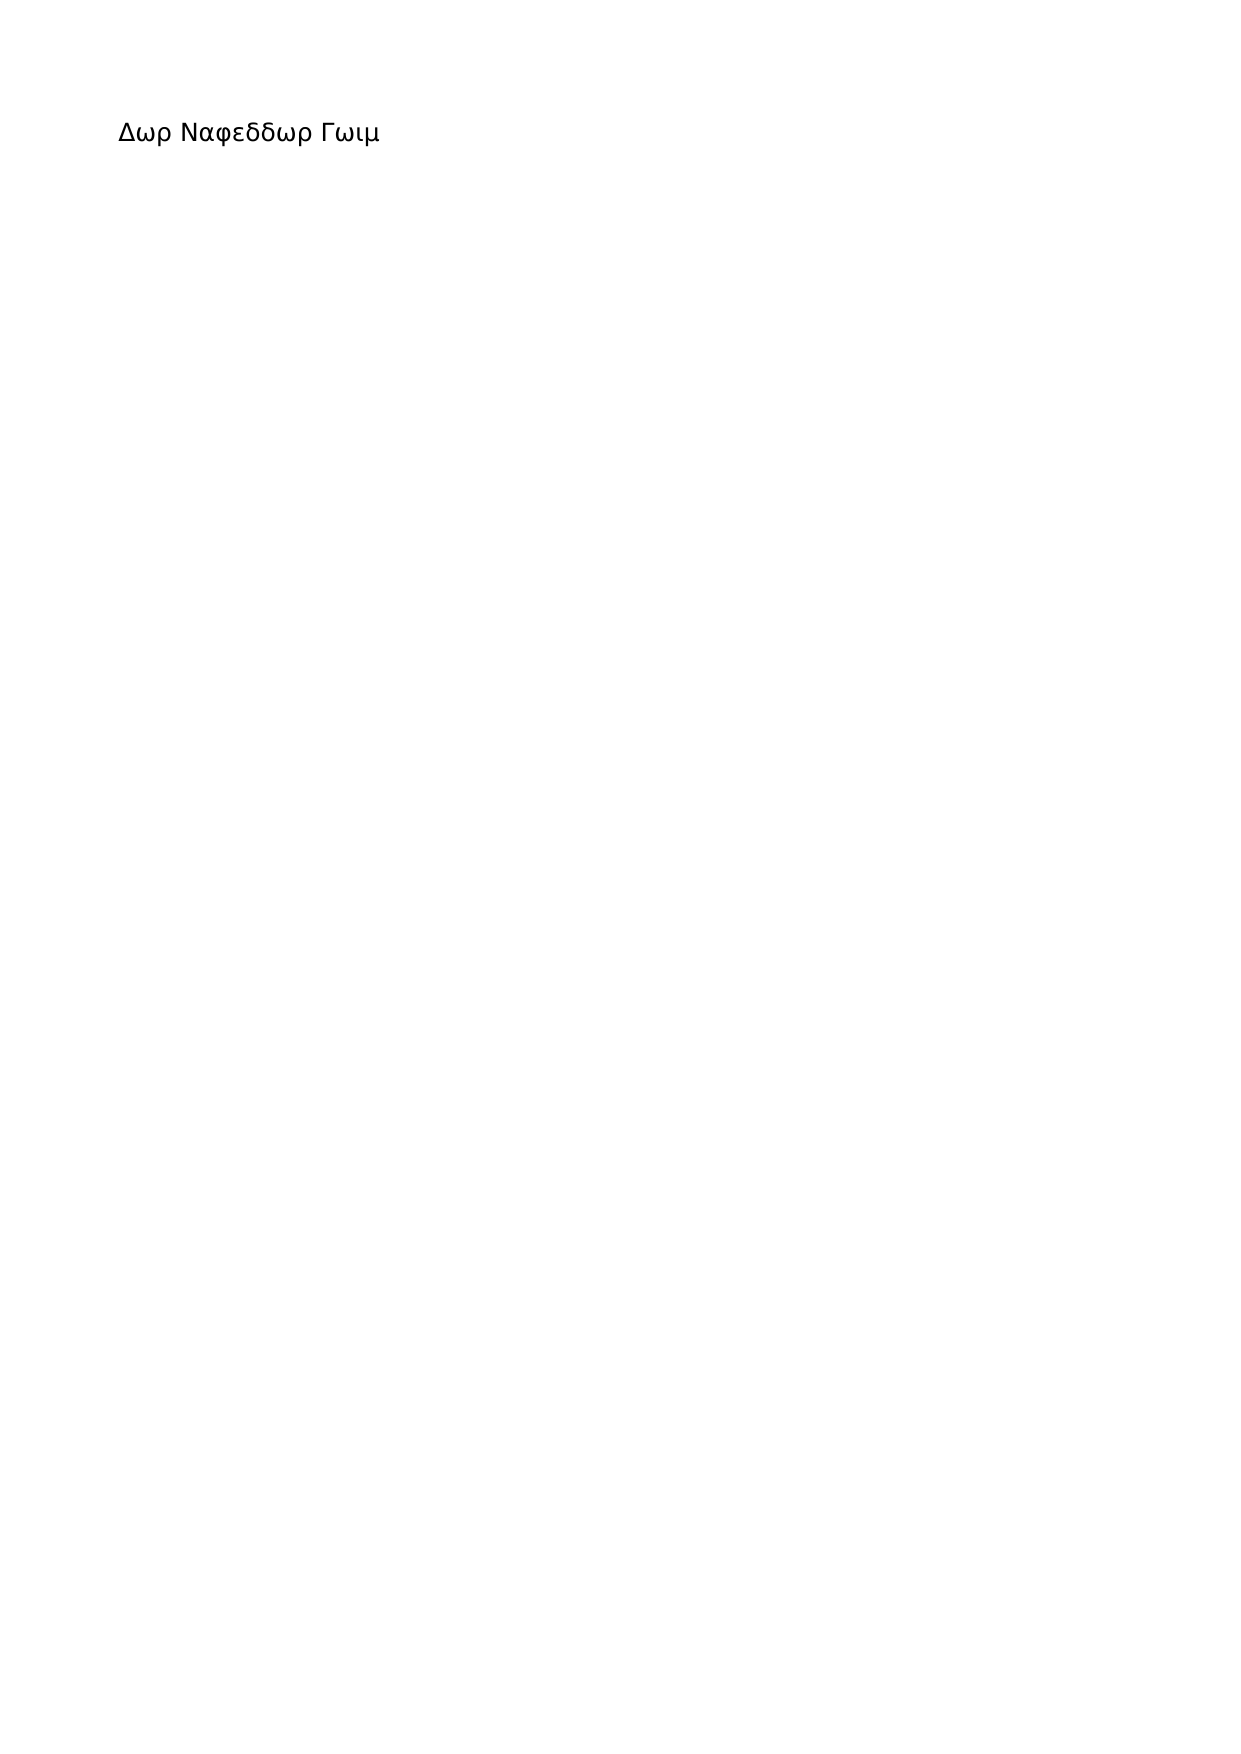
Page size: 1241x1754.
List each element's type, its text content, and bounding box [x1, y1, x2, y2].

text Δωρ Ναφεδδωρ Γωιμ [118, 118, 1122, 147]
